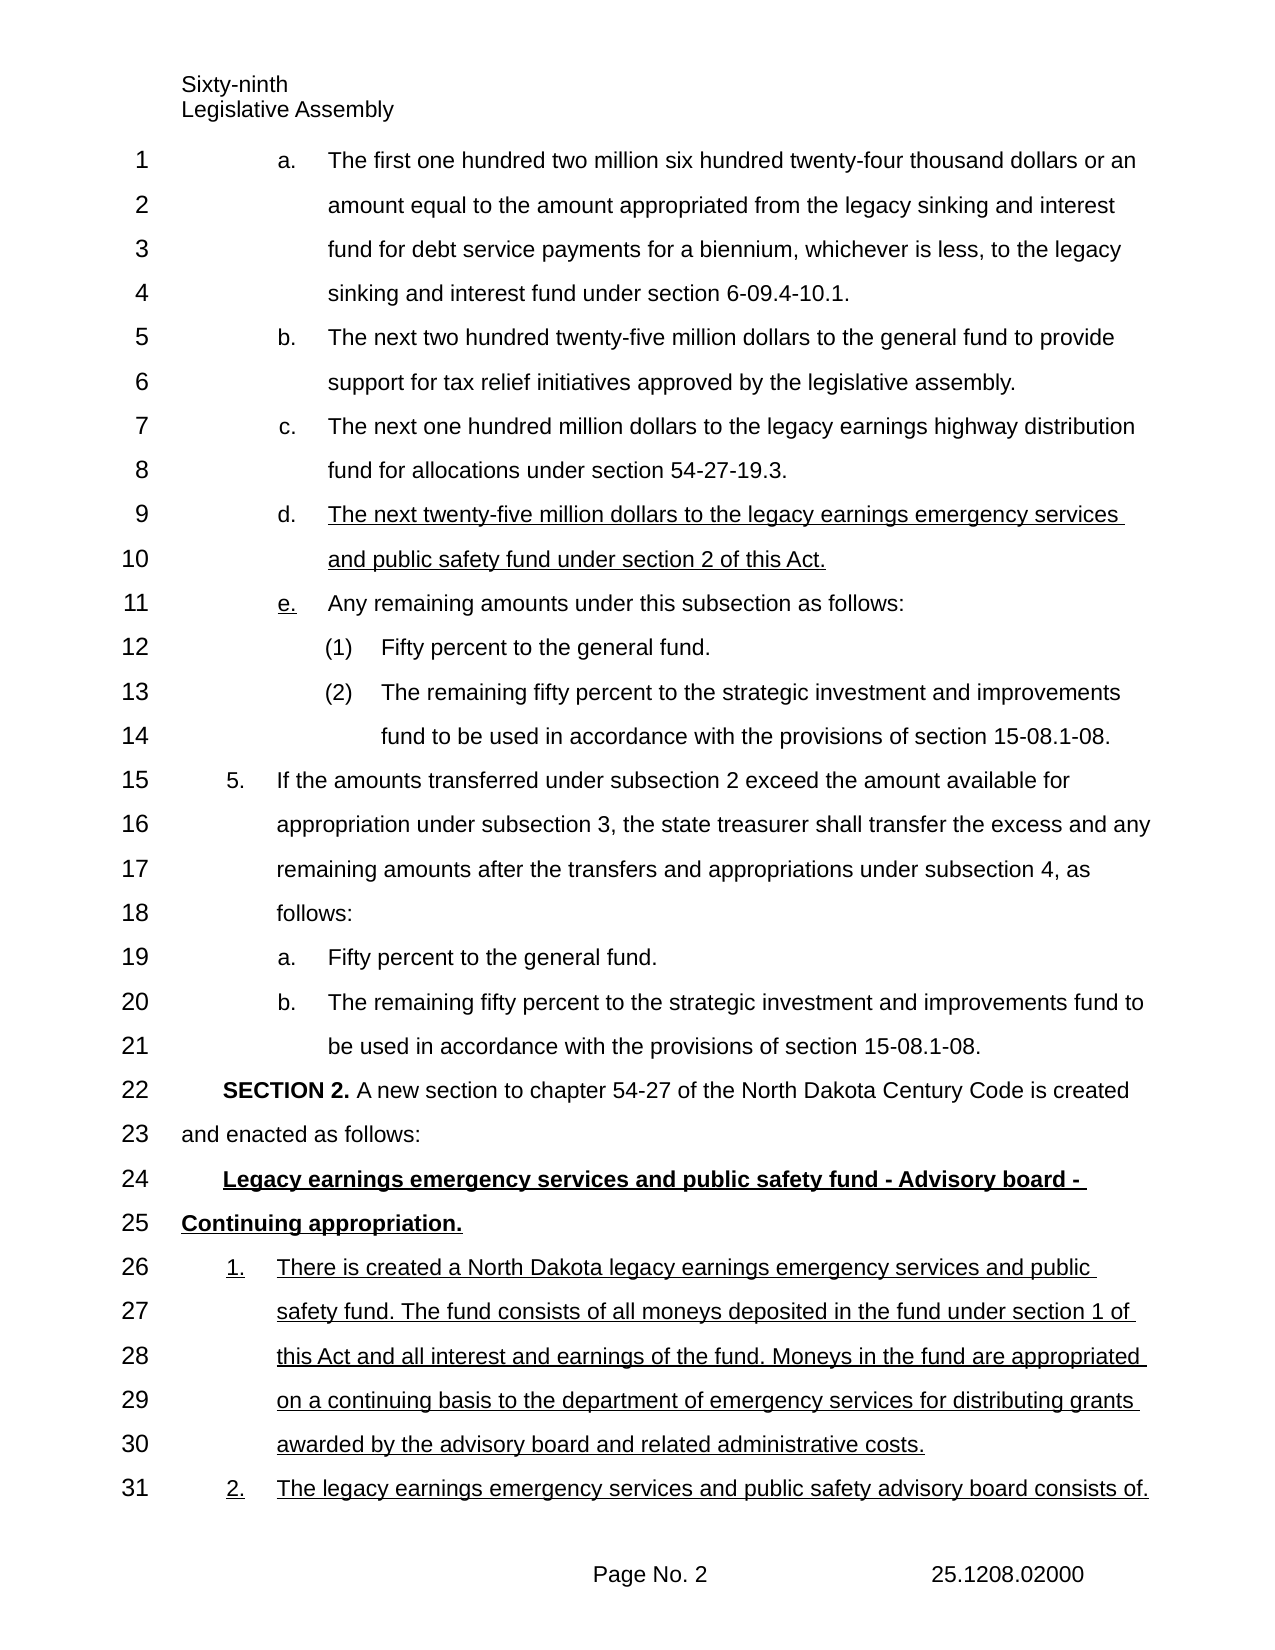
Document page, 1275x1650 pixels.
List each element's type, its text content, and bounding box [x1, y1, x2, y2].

text 1. There is created a North Dakota legacy earnings emergency services and public safety fund. The fund consists of all moneys deposited in the fund under section 1 of this Act and all interest and earnings of the fund. Moneys in the fund are appropriated on a continuing basis to the department of emergency services for distributing grants awarded by the advisory board and related administrative costs. [181, 1240, 1154, 1461]
subtitle Legacy earnings emergency services and public safety fund - Advisory board - Continuing appropriation. [181, 1152, 1154, 1240]
text (2) The remaining fifty percent to the strategic investment and improvements fund to be used in accordance with the provisions of section 15‑08.1‑08. [181, 664, 1154, 753]
text a. Fifty percent to the general fund. [181, 930, 1154, 974]
text b. The next two hundred twenty-five million dollars to the general fund to provide support for tax relief initiatives approved by the legislative assembly. [181, 310, 1154, 399]
text 2. The legacy earnings emergency services and public safety advisory board consists of. [181, 1461, 1154, 1506]
text b. The remaining fifty percent to the strategic investment and improvements fund to be used in accordance with the provisions of section 15‑08.1‑08. [181, 974, 1154, 1063]
text c. The next one hundred million dollars to the legacy earnings highway distribution fund for allocations under section 54‑27‑19.3. [181, 399, 1154, 487]
text a. The first one hundred two million six hundred twenty-four thousand dollars or an amount equal to the amount appropriated from the legacy sinking and interest fund for debt service payments for a biennium, whichever is less, to the legacy sinking and interest fund under section 6‑09.4‑10.1. [181, 133, 1154, 310]
text e. Any remaining amounts under this subsection as follows: [181, 576, 1154, 620]
text d. The next twenty-five million dollars to the legacy earnings emergency services and public safety fund under section 2 of this Act. [181, 487, 1154, 576]
text 5. If the amounts transferred under subsection 2 exceed the amount available for appropriation under subsection 3, the state treasurer shall transfer the excess and any remaining amounts after the transfers and appropriations under subsection 4, as follows: [181, 753, 1154, 930]
text SECTION 2. A new section to chapter 54‑27 of the North Dakota Century Code is created and enacted as follows: [181, 1063, 1154, 1152]
text (1) Fifty percent to the general fund. [181, 620, 1154, 664]
